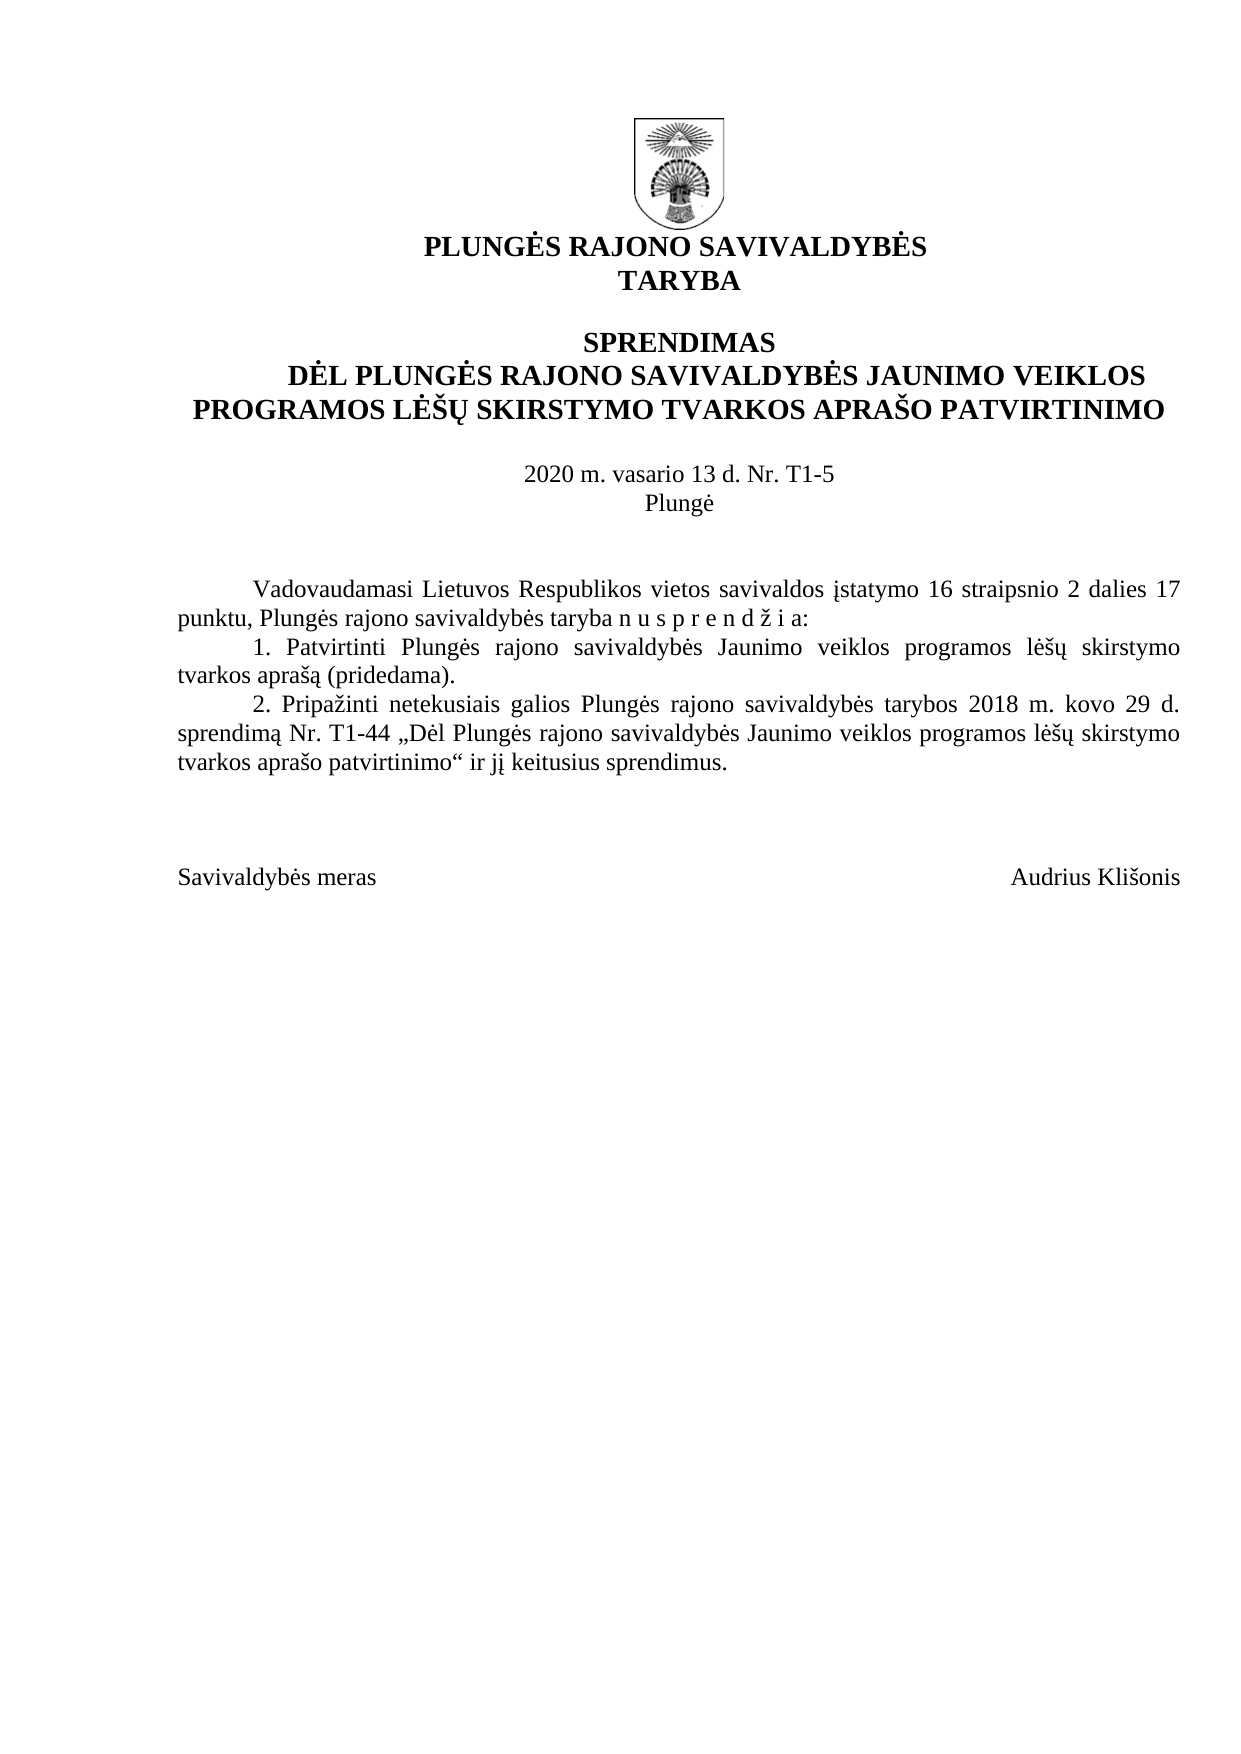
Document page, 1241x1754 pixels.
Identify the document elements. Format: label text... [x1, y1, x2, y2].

text TARYBA [177, 263, 1181, 296]
text SPRENDIMAS [177, 325, 1181, 358]
text PLUNGĖS RAJONO SAVIVALDYBĖS [177, 229, 1181, 263]
text Plungė [177, 488, 1181, 517]
text DĖL PLUNGĖS RAJONO SAVIVALDYBĖS JAUNIMO VEIKLOS PROGRAMOS LĖŠŲ SKIRSTYMO TVARKOS APRAŠO PATVIRTINIMO [177, 358, 1181, 426]
text Savivaldybės meras Audrius Klišonis [177, 862, 1181, 890]
text 2020 m. vasario 13 d. Nr. T1-5 [177, 459, 1181, 488]
text 1. Patvirtinti Plungės rajono savivaldybės Jaunimo veiklos programos lėšų skirstymo tvarkos aprašą (pridedama). [177, 632, 1181, 689]
text 2. Pripažinti netekusiais galios Plungės rajono savivaldybės tarybos 2018 m. kovo 29 d. sprendimą Nr. T1-44 „Dėl Plungės rajono savivaldybės Jaunimo veiklos programos lėšų skirstymo tvarkos aprašo patvirtinimo“ ir jį keitusius sprendimus. [177, 689, 1181, 775]
text Vadovaudamasi Lietuvos Respublikos vietos savivaldos įstatymo 16 straipsnio 2 dalies 17 punktu, Plungės rajono savivaldybės taryba n u s p r e n d ž i a: [177, 574, 1181, 632]
